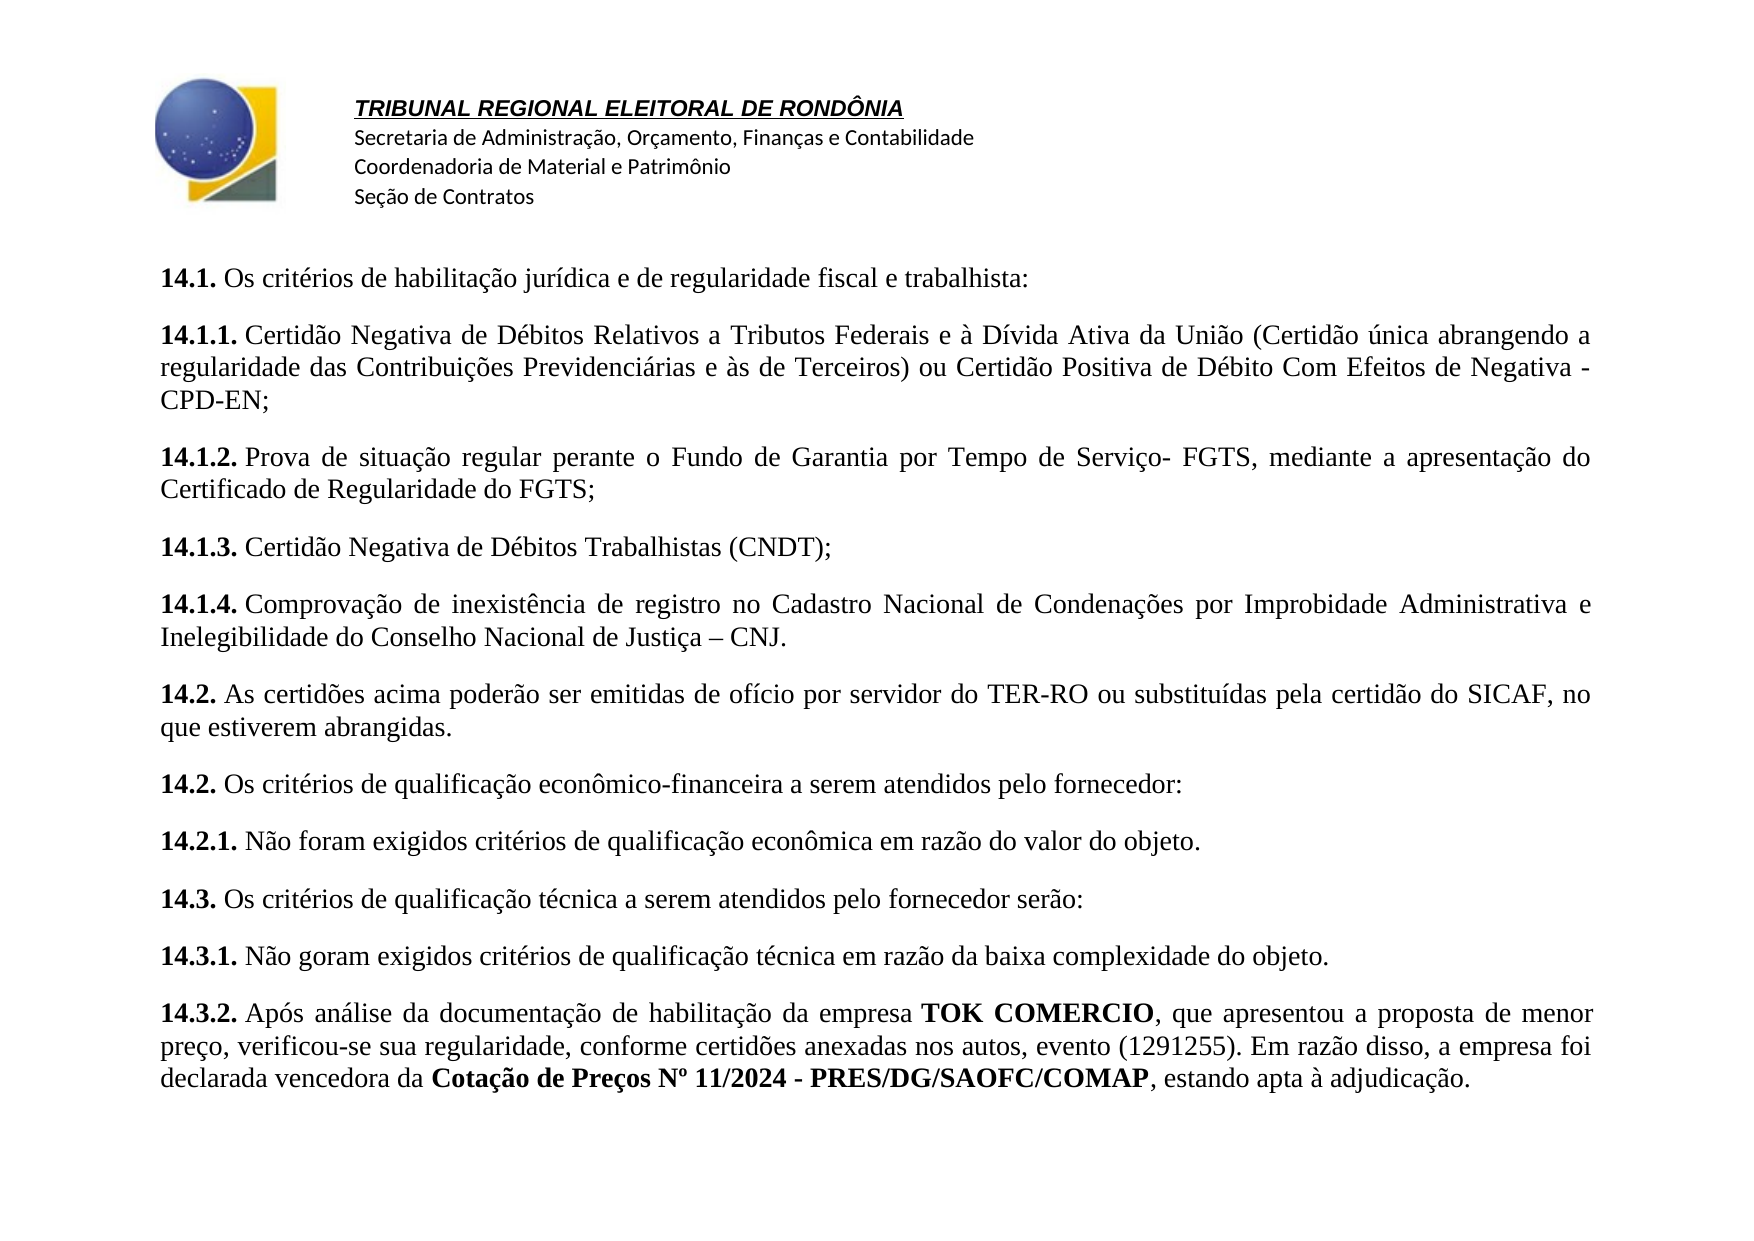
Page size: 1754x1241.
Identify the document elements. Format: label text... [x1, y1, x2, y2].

text 14.1.1. Certidão Negativa de Débitos Relativos a Tributos Federais e à Dívida Ativa da União (Certidão única abrangendo a regularidade das Contribuições Previdenciárias e às de Terceiros) ou Certidão Positiva de Débito Com Efeitos de Negativa - CPD-EN; [160, 318, 1594, 415]
text 14.1.4. Comprovação de inexistência de registro no Cadastro Nacional de Condenações por Improbidade Administrativa e Inelegibilidade do Conselho Nacional de Justiça – CNJ. [160, 587, 1594, 652]
text 14.2. As certidões acima poderão ser emitidas de ofício por servidor do TER-RO ou substituídas pela certidão do SICAF, no que estiverem abrangidas. [160, 677, 1594, 742]
text 14.2.1. Não foram exigidos critérios de qualificação econômica em razão do valor do objeto. [160, 824, 1594, 857]
text 14.1. Os critérios de habilitação jurídica e de regularidade fiscal e trabalhista: [160, 261, 1594, 293]
text 14.3.1. Não goram exigidos critérios de qualificação técnica em razão da baixa complexidade do objeto. [160, 939, 1594, 972]
text 14.1.3. Certidão Negativa de Débitos Trabalhistas (CNDT); [160, 530, 1594, 562]
text 14.2. Os critérios de qualificação econômico-financeira a serem atendidos pelo fornecedor: [160, 767, 1594, 799]
text 14.3.2. Após análise da documentação de habilitação da empresa TOK COMERCIO, que apresentou a proposta de menor preço, verificou-se sua regularidade, conforme certidões anexadas nos autos, evento (1291255). Em razão disso, a empresa foi declarada vencedora da Cotação de Preços Nº 11/2024 - PRES/DG/SAOFC/COMAP, estando apta à adjudicação. [160, 997, 1594, 1094]
text 14.3. Os critérios de qualificação técnica a serem atendidos pelo fornecedor serão: [160, 882, 1594, 914]
text 14.1.2. Prova de situação regular perante o Fundo de Garantia por Tempo de Serviço- FGTS, mediante a apresentação do Certificado de Regularidade do FGTS; [160, 440, 1594, 505]
